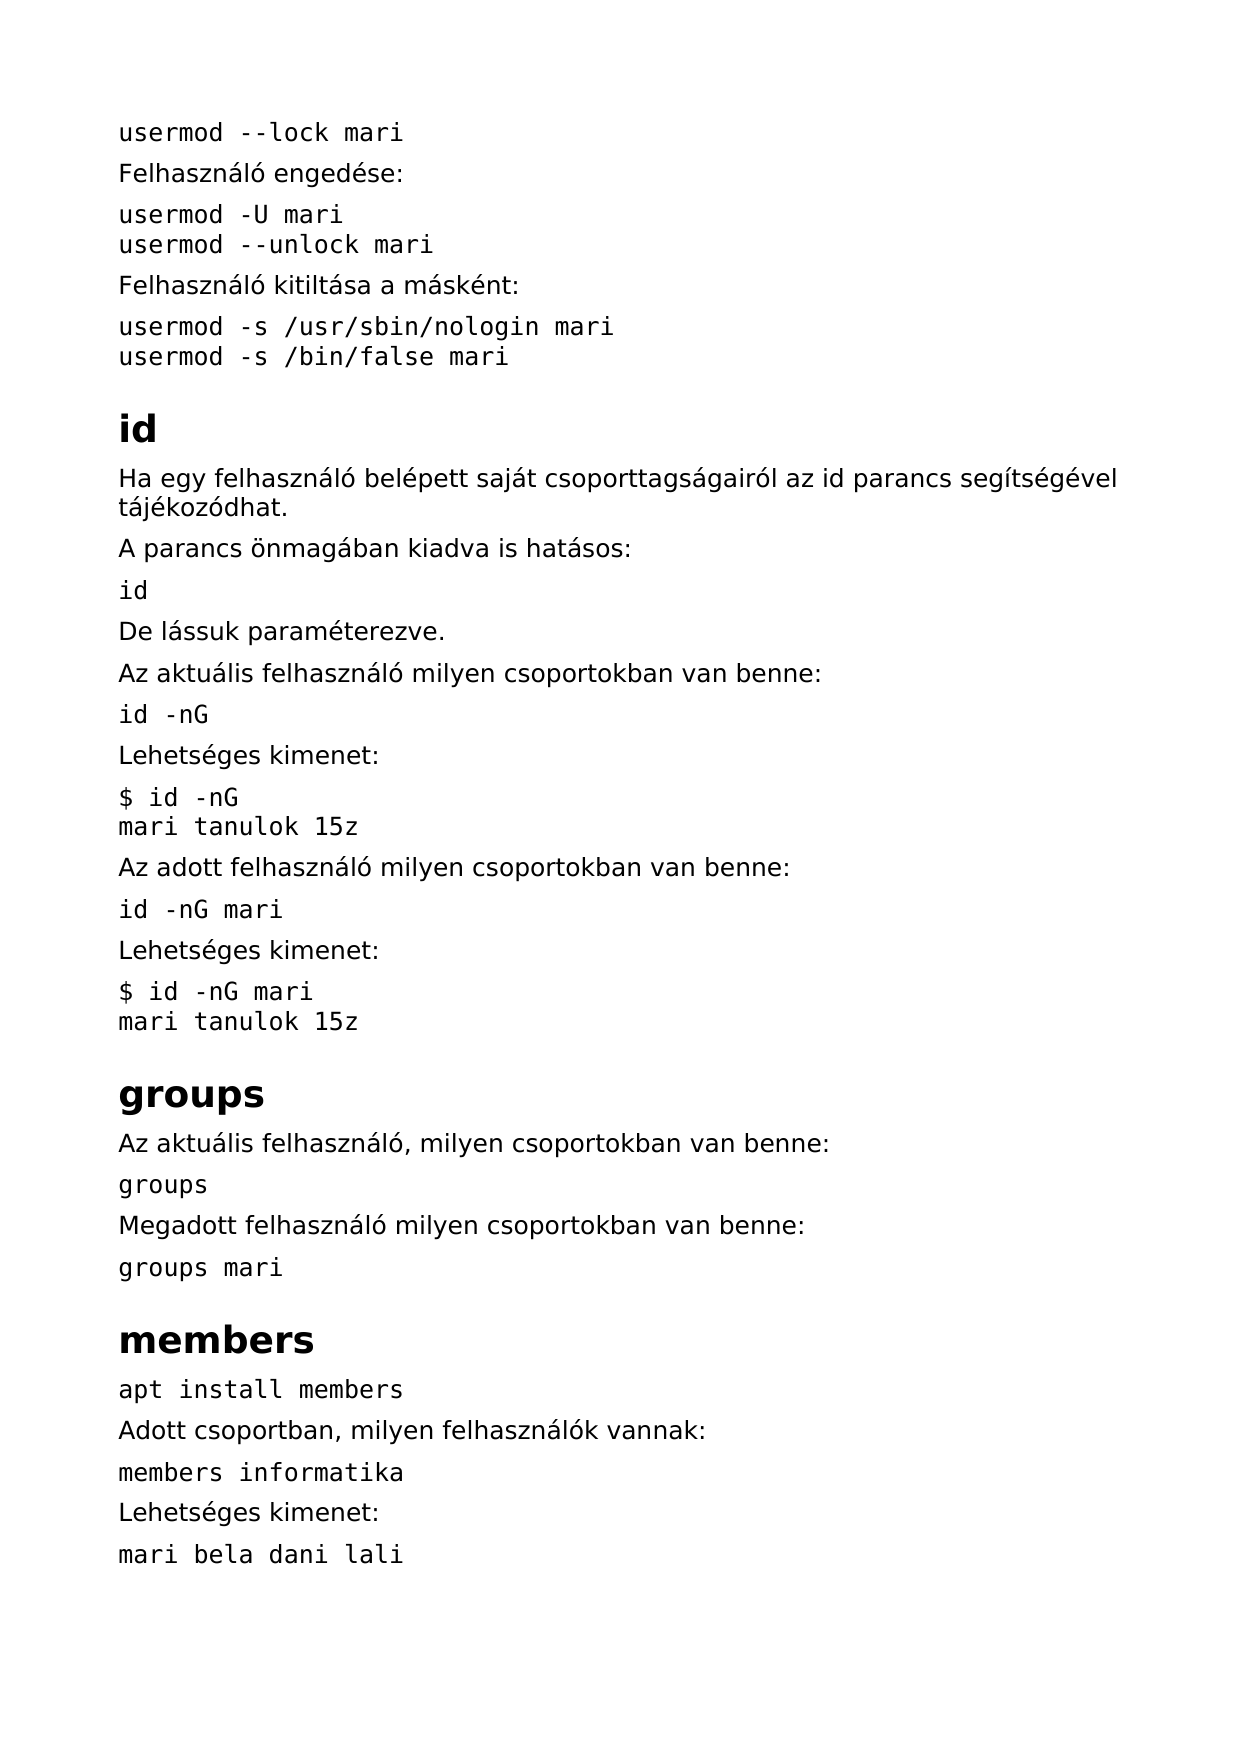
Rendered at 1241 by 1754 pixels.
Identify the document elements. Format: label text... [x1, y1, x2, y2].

text Felhasználó kitiltása a másként: [118, 271, 1122, 300]
text usermod --lock mari [118, 118, 1122, 147]
text mari bela dani lali [118, 1540, 1122, 1569]
text Lehetséges kimenet: [118, 741, 1122, 771]
text usermod -s /usr/sbin/nologin mari usermod -s /bin/false mari [118, 312, 1122, 371]
text Adott csoportban, milyen felhasználók vannak: [118, 1416, 1122, 1445]
text A parancs önmagában kiadva is hatásos: [118, 534, 1122, 564]
text usermod -U mari usermod --unlock mari [118, 201, 1122, 259]
subtitle groups [118, 1073, 1122, 1116]
text Felhasználó engedése: [118, 159, 1122, 188]
text Megadott felhasználó milyen csoportokban van benne: [118, 1211, 1122, 1241]
subtitle members [118, 1319, 1122, 1363]
text groups mari [118, 1253, 1122, 1282]
text Ha egy felhasználó belépett saját csoporttagságairól az id parancs segítségével tájékozódhat. [118, 464, 1122, 522]
text apt install members [118, 1375, 1122, 1404]
text Lehetséges kimenet: [118, 936, 1122, 965]
text Lehetséges kimenet: [118, 1499, 1122, 1528]
text Az adott felhasználó milyen csoportokban van benne: [118, 853, 1122, 882]
text Az aktuális felhasználó milyen csoportokban van benne: [118, 659, 1122, 688]
text De lássuk paraméterezve. [118, 617, 1122, 646]
text $ id -nG mari tanulok 15z [118, 783, 1122, 841]
text id [118, 576, 1122, 605]
text id -nG [118, 701, 1122, 730]
text id -nG mari [118, 895, 1122, 924]
text Az aktuális felhasználó, milyen csoportokban van benne: [118, 1129, 1122, 1158]
subtitle id [118, 408, 1122, 451]
text groups [118, 1170, 1122, 1199]
text $ id -nG mari mari tanulok 15z [118, 977, 1122, 1036]
text members informatika [118, 1458, 1122, 1487]
